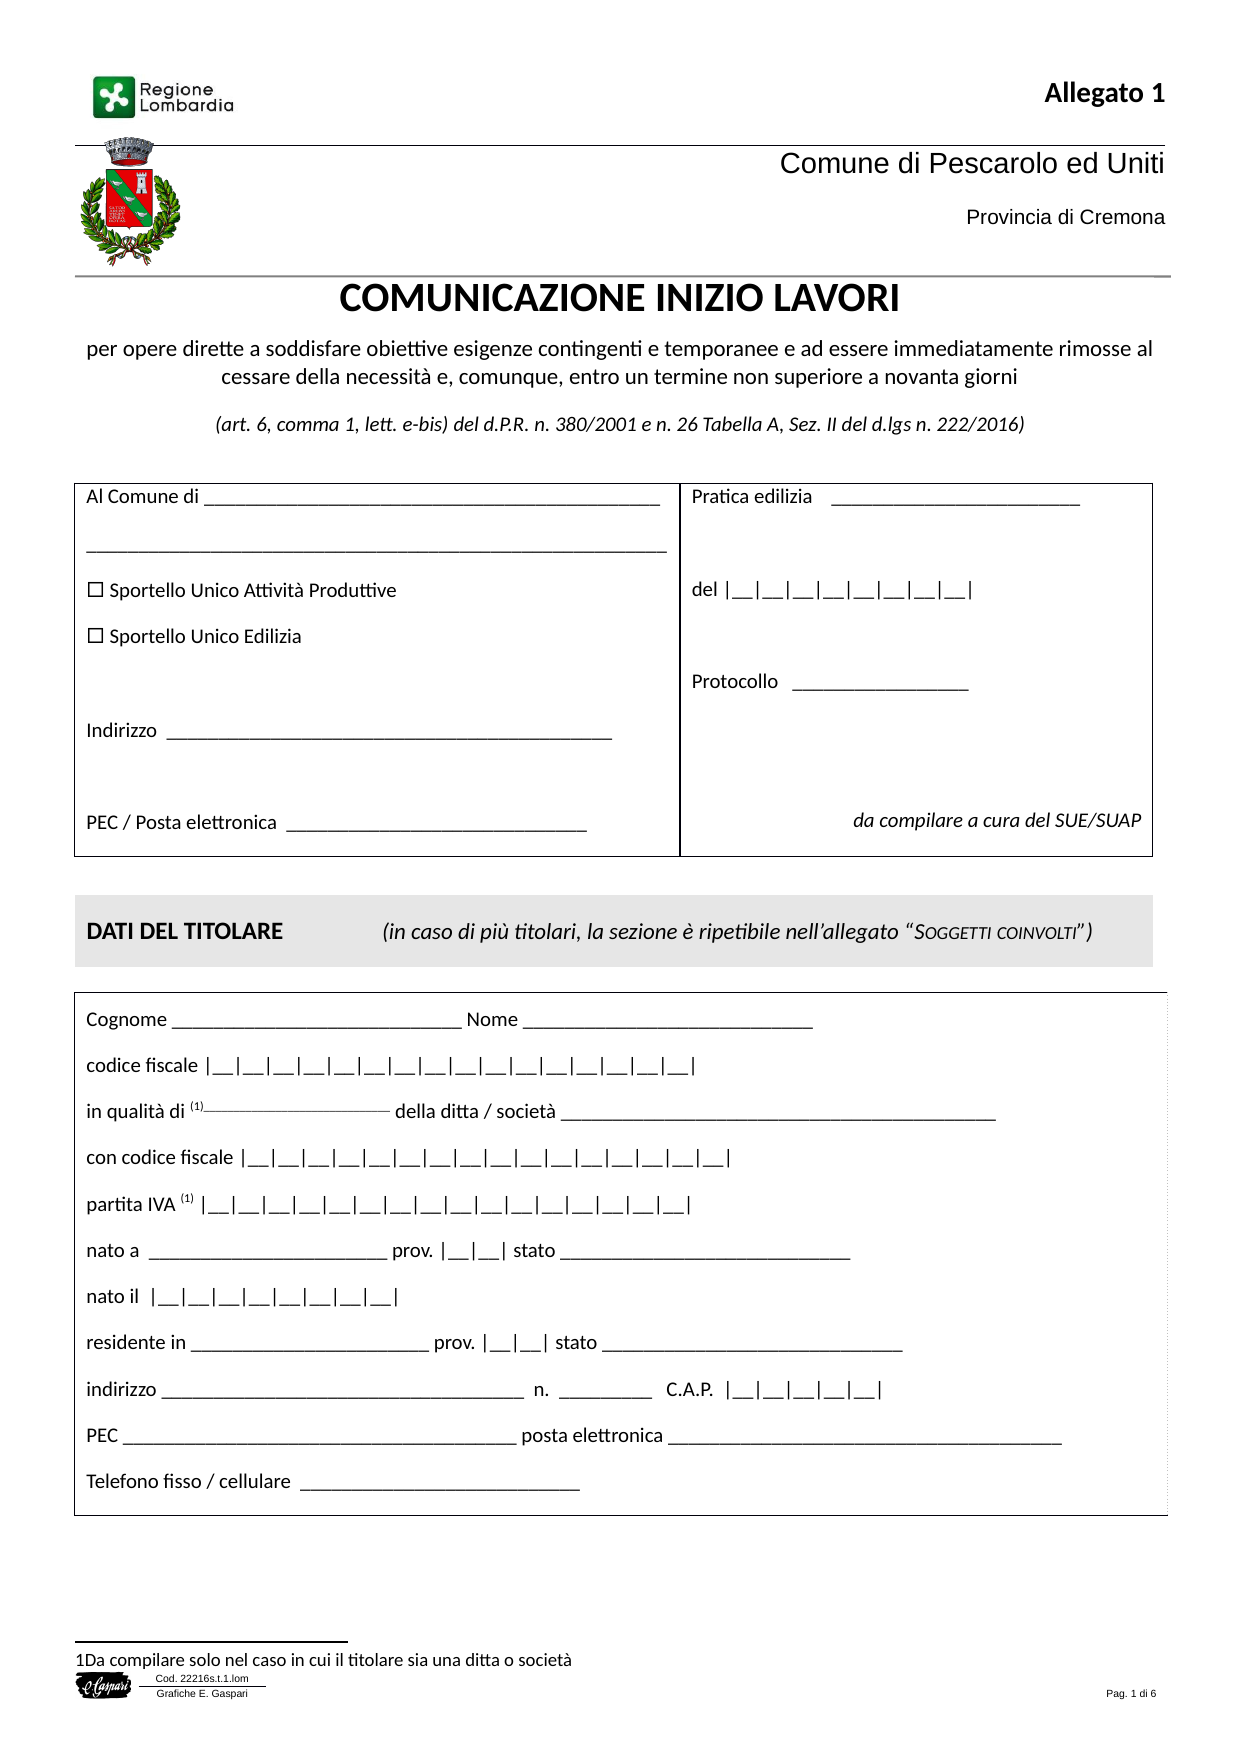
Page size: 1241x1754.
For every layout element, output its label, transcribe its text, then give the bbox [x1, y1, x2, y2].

table_header Cognome ____________________________ Nome ____________________________ codice fiscale |__|__|__|__|__|__|__|__|__|__|__|__|__|__|__|__| in qualità di ()_______________________________ della ditta / società __________________________________________ con codice fiscale |__|__|__|__|__|__|__|__|__|__|__|__|__|__|__|__| partita IVA (1) |__|__|__|__|__|__|__|__|__|__|__|__|__|__|__|__| nato a _______________________ prov. |__|__| stato ____________________________ nato il |__|__|__|__|__|__|__|__| residente in _______________________ prov. |__|__| stato _____________________________ indirizzo ___________________________________ n. _________ C.A.P. |__|__|__|__|__| PEC ______________________________________ posta elettronica ______________________________________ Telefono fisso / cellulare ___________________________ [75, 993, 1167, 1514]
picture [79, 137, 181, 268]
table_cell  Sportello Unico Attività Produttive  Sportello Unico Edilizia [75, 576, 429, 669]
table_header DATI DEL TITOLARE (in caso di più titolari, la sezione è ripetibile nell’allegato “Soggetti coinvolti”) [75, 895, 1153, 967]
table_cell [429, 576, 679, 669]
text (art. 6, comma 1, lett. e-bis) del d.P.R. n. 380/2001 e n. 26 Tabella A, Sez. II del d.lgs n. 222/2016) [75, 411, 1165, 436]
picture [79, 63, 246, 131]
table_header [64, 1562, 1182, 1608]
text Provincia di Cremona [181, 205, 1165, 229]
title COMUNICAZIONE INIZIO LAVORI [75, 278, 1165, 321]
table_cell Indirizzo ___________________________________________ PEC / Posta elettronica _____________________________ [75, 670, 679, 856]
table_header Pratica edilizia ________________________ del |__|__|__|__|__|__|__|__| Protocollo _________________ da compilare a cura del SUE/SUAP [681, 484, 1152, 856]
picture [75, 1671, 131, 1699]
text Comune di Pescarolo ed Uniti [181, 146, 1165, 179]
title [75, 271, 1165, 275]
subtitle per opere dirette a soddisfare obiettive esigenze contingenti e temporanee e ad essere immediatamente rimosse al cessare della necessità e, comunque, entro un termine non superiore a novanta giorni [75, 334, 1165, 390]
table_header Al Comune di ____________________________________________ ________________________________________________________ [75, 484, 679, 576]
